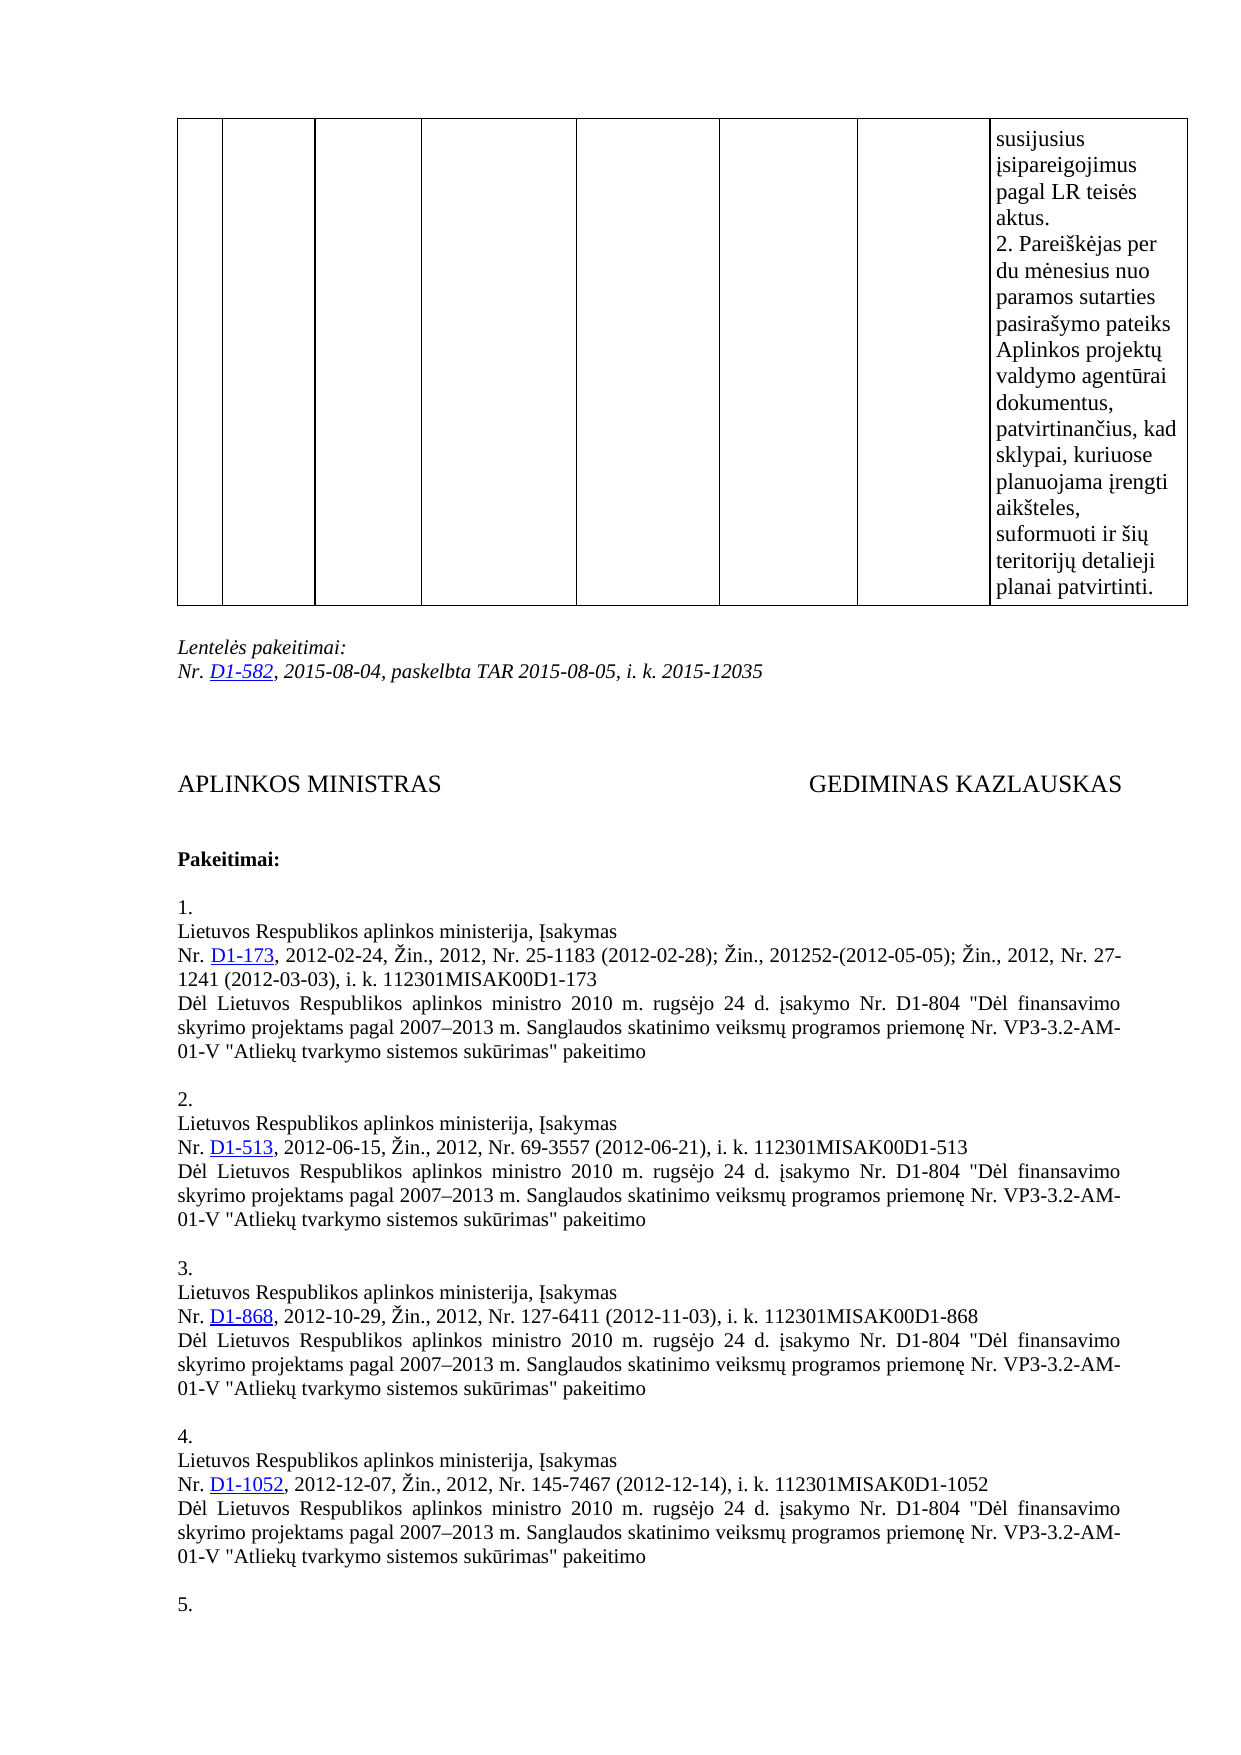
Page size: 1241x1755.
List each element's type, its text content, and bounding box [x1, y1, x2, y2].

text Nr. D1-513, 2012-06-15, Žin., 2012, Nr. 69-3557 (2012-06-21), i. k. 112301MISAK00D1-513 [177, 1135, 1122, 1159]
text Aplinkos ministras Gediminas Kazlauskas [177, 769, 1122, 798]
text 4. [177, 1424, 1122, 1448]
text Lietuvos Respublikos aplinkos ministerija, Įsakymas [177, 919, 1122, 943]
text Nr. D1-173, 2012-02-24, Žin., 2012, Nr. 25-1183 (2012-02-28); Žin., 201252-(2012-05-05); Žin., 2012, Nr. 27-1241 (2012-03-03), i. k. 112301MISAK00D1-173 [177, 943, 1122, 991]
text Dėl Lietuvos Respublikos aplinkos ministro 2010 m. rugsėjo 24 d. įsakymo Nr. D1-804 "Dėl finansavimo skyrimo projektams pagal 2007–2013 m. Sanglaudos skatinimo veiksmų programos priemonę Nr. VP3-3.2-AM-01-V "Atliekų tvarkymo sistemos sukūrimas" pakeitimo [177, 1328, 1122, 1400]
text 3. [177, 1256, 1122, 1279]
text Dėl Lietuvos Respublikos aplinkos ministro 2010 m. rugsėjo 24 d. įsakymo Nr. D1-804 "Dėl finansavimo skyrimo projektams pagal 2007–2013 m. Sanglaudos skatinimo veiksmų programos priemonę Nr. VP3-3.2-AM-01-V "Atliekų tvarkymo sistemos sukūrimas" pakeitimo [177, 1496, 1122, 1568]
table_cell susijusius įsipareigojimus pagal LR teisės aktus. 2. Pareiškėjas per du mėnesius nuo paramos sutarties pasirašymo pateiks Aplinkos projektų valdymo agentūrai dokumentus, patvirtinančius, kad sklypai, kuriuose planuojama įrengti aikšteles, suformuoti ir šių teritorijų detalieji planai patvirtinti. [991, 119, 1187, 605]
text 5. [177, 1592, 1122, 1616]
text Nr. D1-1052, 2012-12-07, Žin., 2012, Nr. 145-7467 (2012-12-14), i. k. 112301MISAK0D1-1052 [177, 1472, 1122, 1496]
table_cell [577, 119, 719, 605]
table_cell [858, 119, 989, 605]
table_cell [178, 119, 222, 605]
table_cell [223, 119, 314, 605]
text Lietuvos Respublikos aplinkos ministerija, Įsakymas [177, 1279, 1122, 1304]
text Pakeitimai: [177, 846, 1122, 871]
text Dėl Lietuvos Respublikos aplinkos ministro 2010 m. rugsėjo 24 d. įsakymo Nr. D1-804 "Dėl finansavimo skyrimo projektams pagal 2007–2013 m. Sanglaudos skatinimo veiksmų programos priemonę Nr. VP3-3.2-AM-01-V "Atliekų tvarkymo sistemos sukūrimas" pakeitimo [177, 991, 1122, 1063]
text Dėl Lietuvos Respublikos aplinkos ministro 2010 m. rugsėjo 24 d. įsakymo Nr. D1-804 "Dėl finansavimo skyrimo projektams pagal 2007–2013 m. Sanglaudos skatinimo veiksmų programos priemonę Nr. VP3-3.2-AM-01-V "Atliekų tvarkymo sistemos sukūrimas" pakeitimo [177, 1159, 1122, 1231]
text Lietuvos Respublikos aplinkos ministerija, Įsakymas [177, 1448, 1122, 1472]
text Lietuvos Respublikos aplinkos ministerija, Įsakymas [177, 1111, 1122, 1135]
table_cell [422, 119, 576, 605]
table_cell [720, 119, 857, 605]
text Nr. D1-582, 2015-08-04, paskelbta TAR 2015-08-05, i. k. 2015-12035 [177, 659, 1122, 683]
text Lentelės pakeitimai: [177, 635, 1122, 659]
table_cell [316, 119, 421, 605]
text 1. [177, 894, 1122, 919]
text Nr. D1-868, 2012-10-29, Žin., 2012, Nr. 127-6411 (2012-11-03), i. k. 112301MISAK00D1-868 [177, 1304, 1122, 1328]
text 2. [177, 1087, 1122, 1111]
